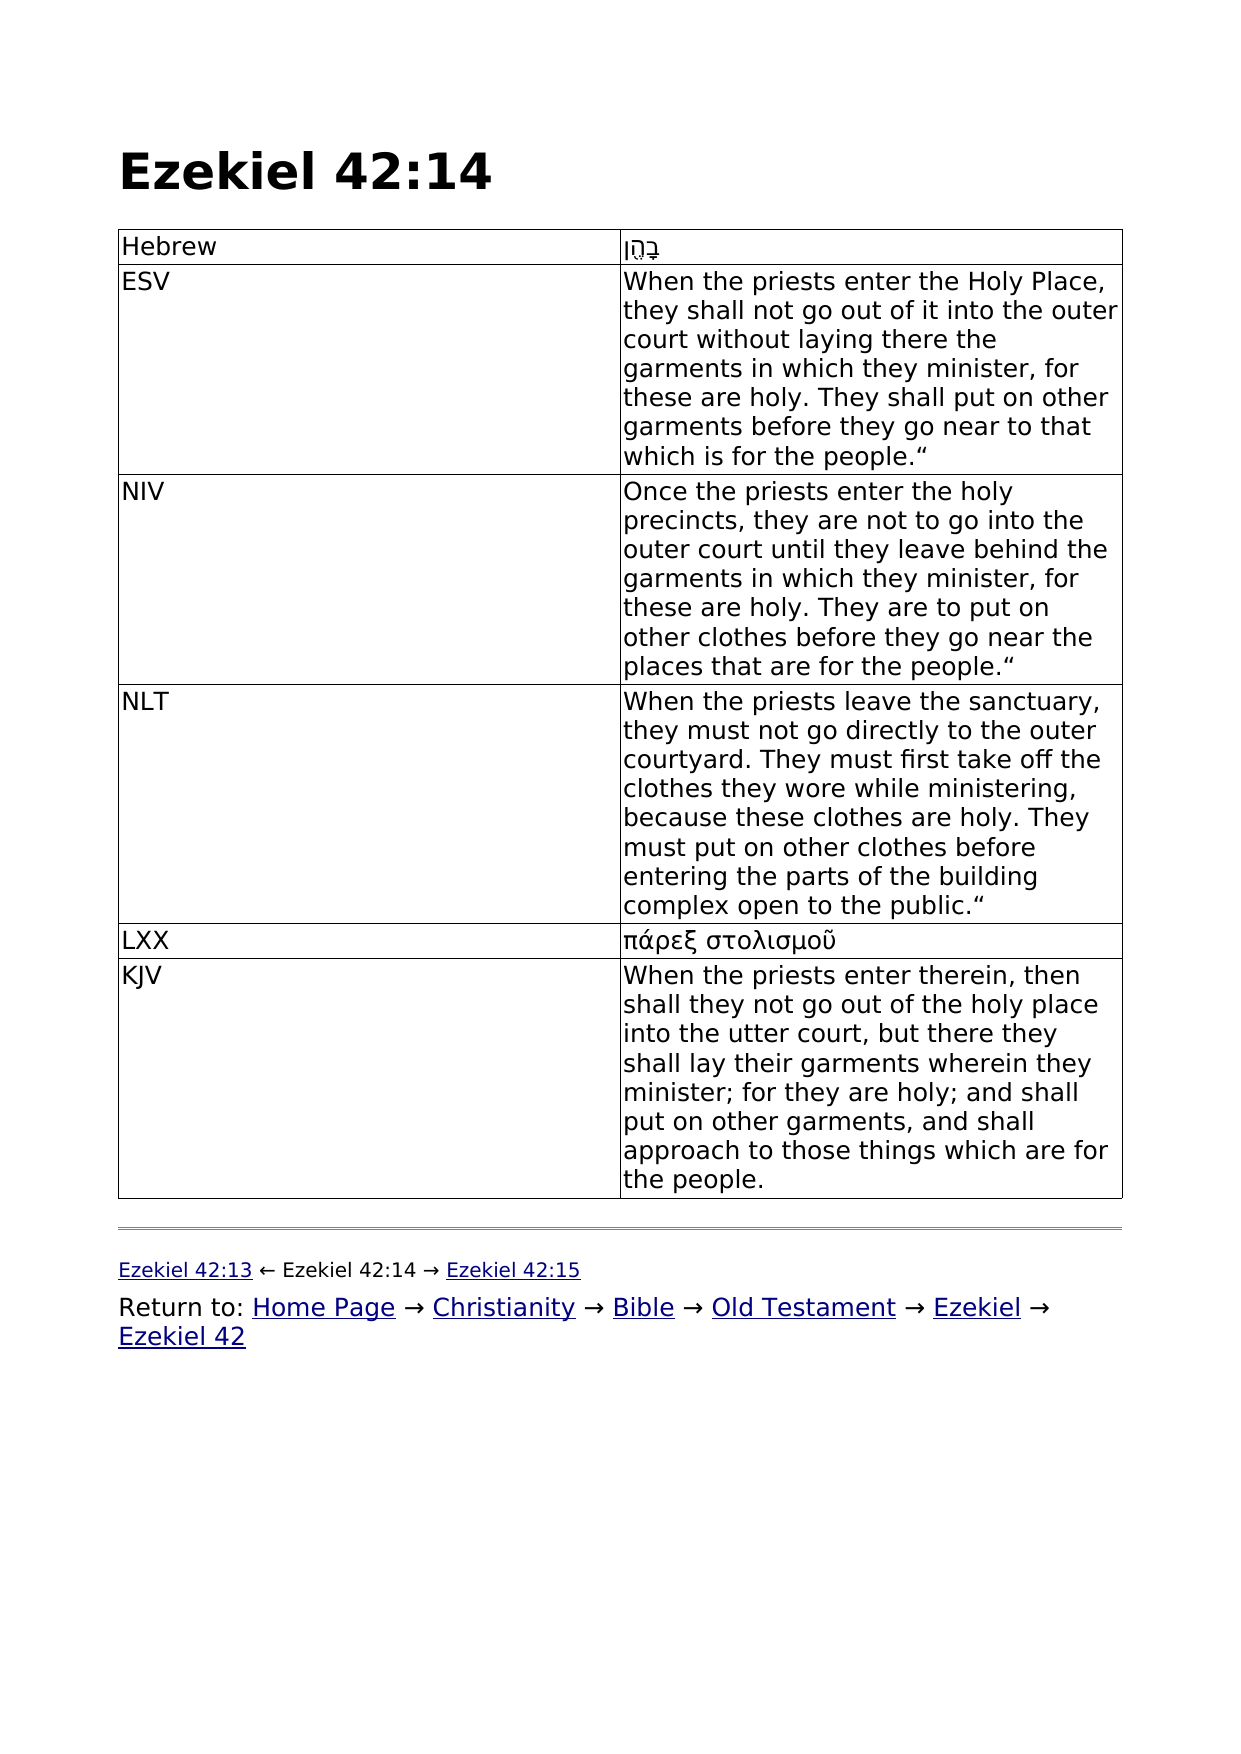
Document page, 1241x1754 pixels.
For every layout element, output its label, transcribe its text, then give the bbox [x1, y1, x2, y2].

table_cell πάρεξ στολισμοῦ [621, 924, 1122, 958]
text Ezekiel 42:13 ← Ezekiel 42:14 → Ezekiel 42:15 [118, 1259, 1122, 1293]
table_cell NLT [119, 685, 620, 923]
table_cell When the priests leave the sanctuary, they must not go directly to the outer courtyard. They must first take off the clothes they wore while ministering, because these clothes are holy. They must put on other clothes before entering the parts of the building complex open to the public.“ [621, 685, 1122, 923]
table_cell When the priests enter therein, then shall they not go out of the holy place into the utter court, but there they shall lay their garments wherein they minister; for they are holy; and shall put on other garments, and shall approach to those things which are for the people. [621, 959, 1122, 1198]
table_cell NIV [119, 475, 620, 684]
table_header Hebrew [119, 230, 620, 264]
table_header בָהֶ֖ן [621, 230, 1122, 264]
text Return to: Home Page → Christianity → Bible → Old Testament → Ezekiel → Ezekiel 42 [118, 1293, 1122, 1351]
table_cell LXX [119, 924, 620, 958]
table_cell Once the priests enter the holy precincts, they are not to go into the outer court until they leave behind the garments in which they minister, for these are holy. They are to put on other clothes before they go near the places that are for the people.“ [621, 475, 1122, 684]
subtitle Ezekiel 42:14 [118, 143, 1122, 201]
table_cell KJV [119, 959, 620, 1198]
table_cell When the priests enter the Holy Place, they shall not go out of it into the outer court without laying there the garments in which they minister, for these are holy. They shall put on other garments before they go near to that which is for the people.“ [621, 265, 1122, 474]
table_cell ESV [119, 265, 620, 474]
